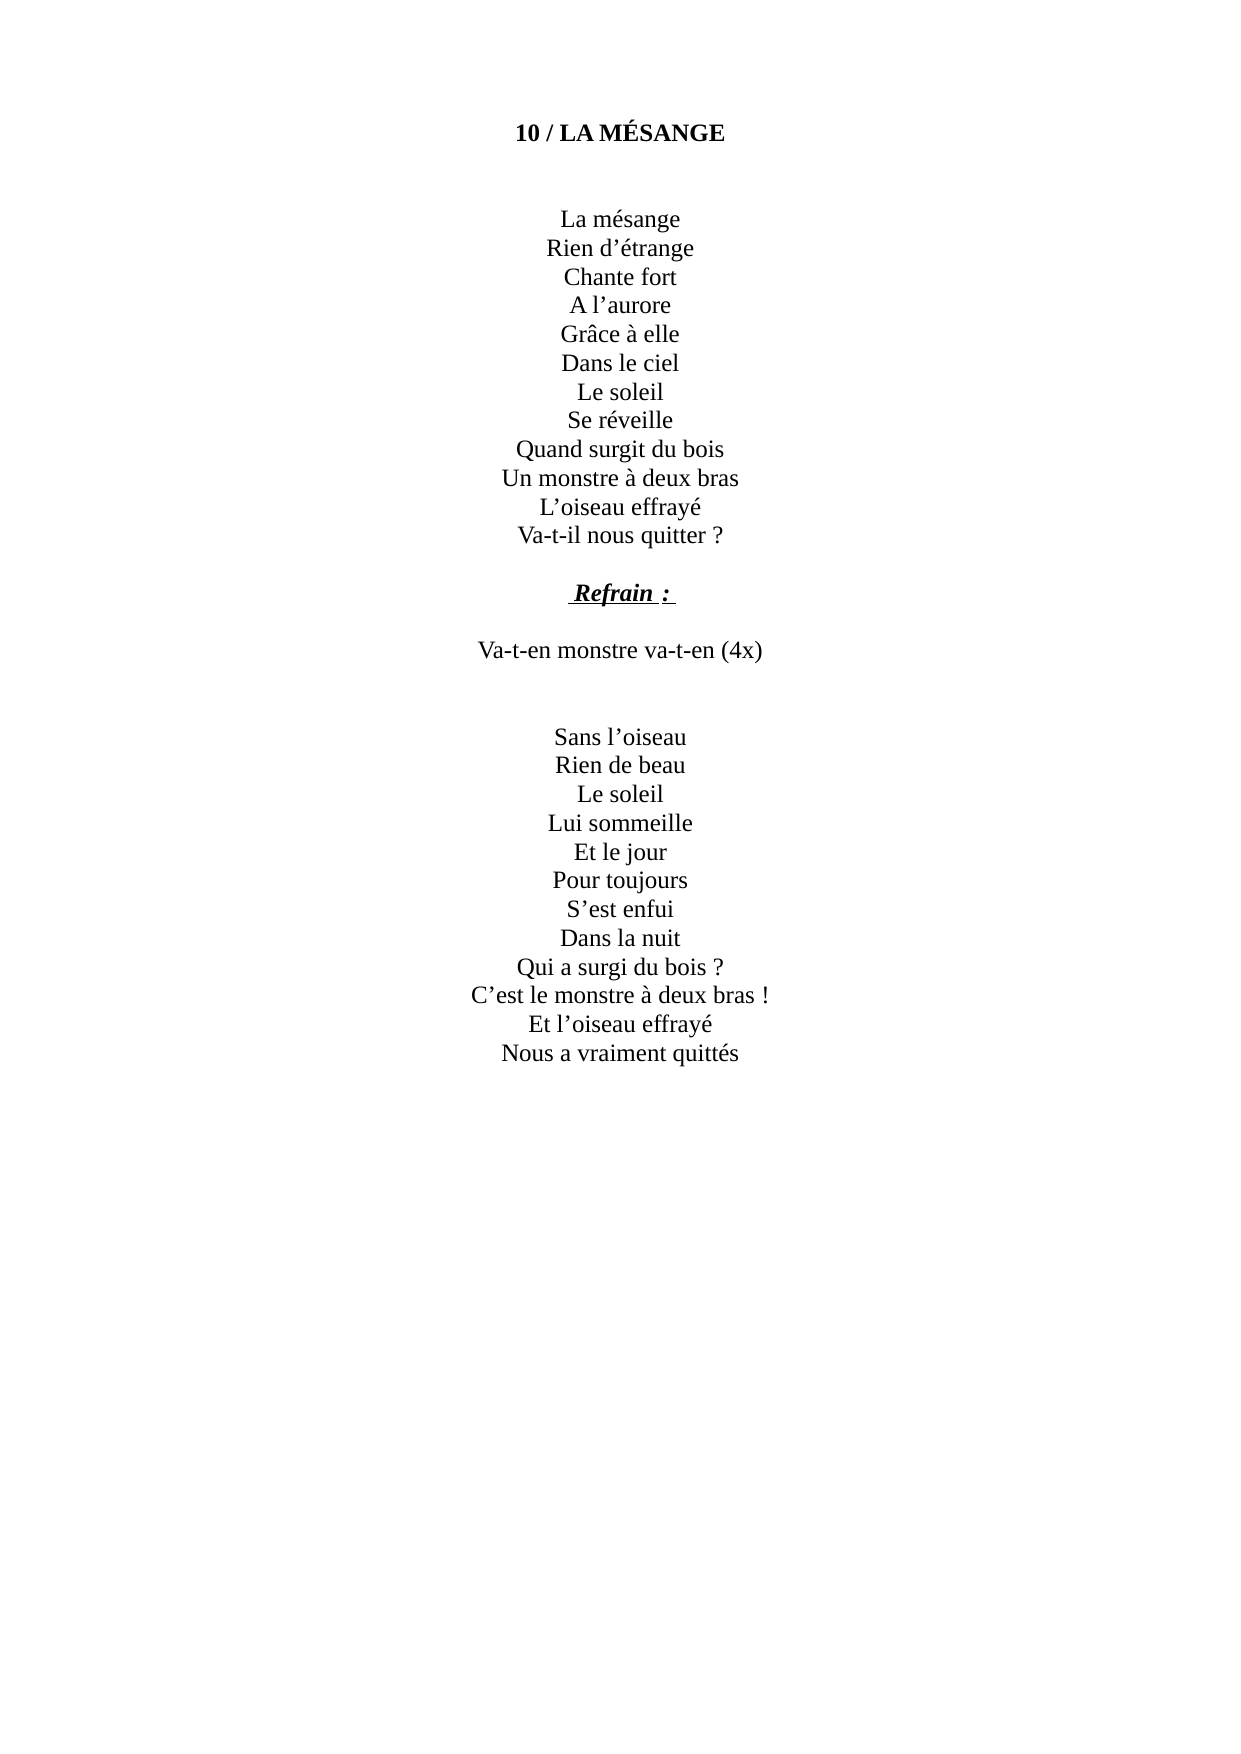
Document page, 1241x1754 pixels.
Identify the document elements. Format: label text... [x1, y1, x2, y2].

text Rien d’étrange [118, 233, 1122, 262]
text Le soleil [118, 377, 1122, 406]
text Se réveille [118, 406, 1122, 434]
text Nous a vraiment quittés [118, 1038, 1122, 1067]
text Rien de beau [118, 751, 1122, 779]
text Va-t-il nous quitter ? [118, 521, 1122, 549]
text Grâce à elle [118, 319, 1122, 348]
text Et le jour [118, 837, 1122, 866]
text Lui sommeille [118, 808, 1122, 837]
text Sans l’oiseau [118, 722, 1122, 751]
text Un monstre à deux bras [118, 463, 1122, 492]
text Refrain : [118, 578, 1122, 607]
text A l’aurore [118, 291, 1122, 319]
text Pour toujours [118, 866, 1122, 894]
text Et l’oiseau effrayé [118, 1009, 1122, 1038]
text Dans la nuit [118, 923, 1122, 952]
text Quand surgit du bois [118, 434, 1122, 463]
text C’est le monstre à deux bras ! [118, 981, 1122, 1009]
text L’oiseau effrayé [118, 492, 1122, 521]
subtitle 10 / LA MÉSANGE [118, 118, 1122, 147]
text Chante fort [118, 262, 1122, 291]
text Va-t-en monstre va-t-en (4x) [118, 636, 1122, 664]
text Le soleil [118, 779, 1122, 808]
text Dans le ciel [118, 348, 1122, 377]
text Qui a surgi du bois ? [118, 952, 1122, 981]
text S’est enfui [118, 894, 1122, 923]
text La mésange [118, 204, 1122, 233]
